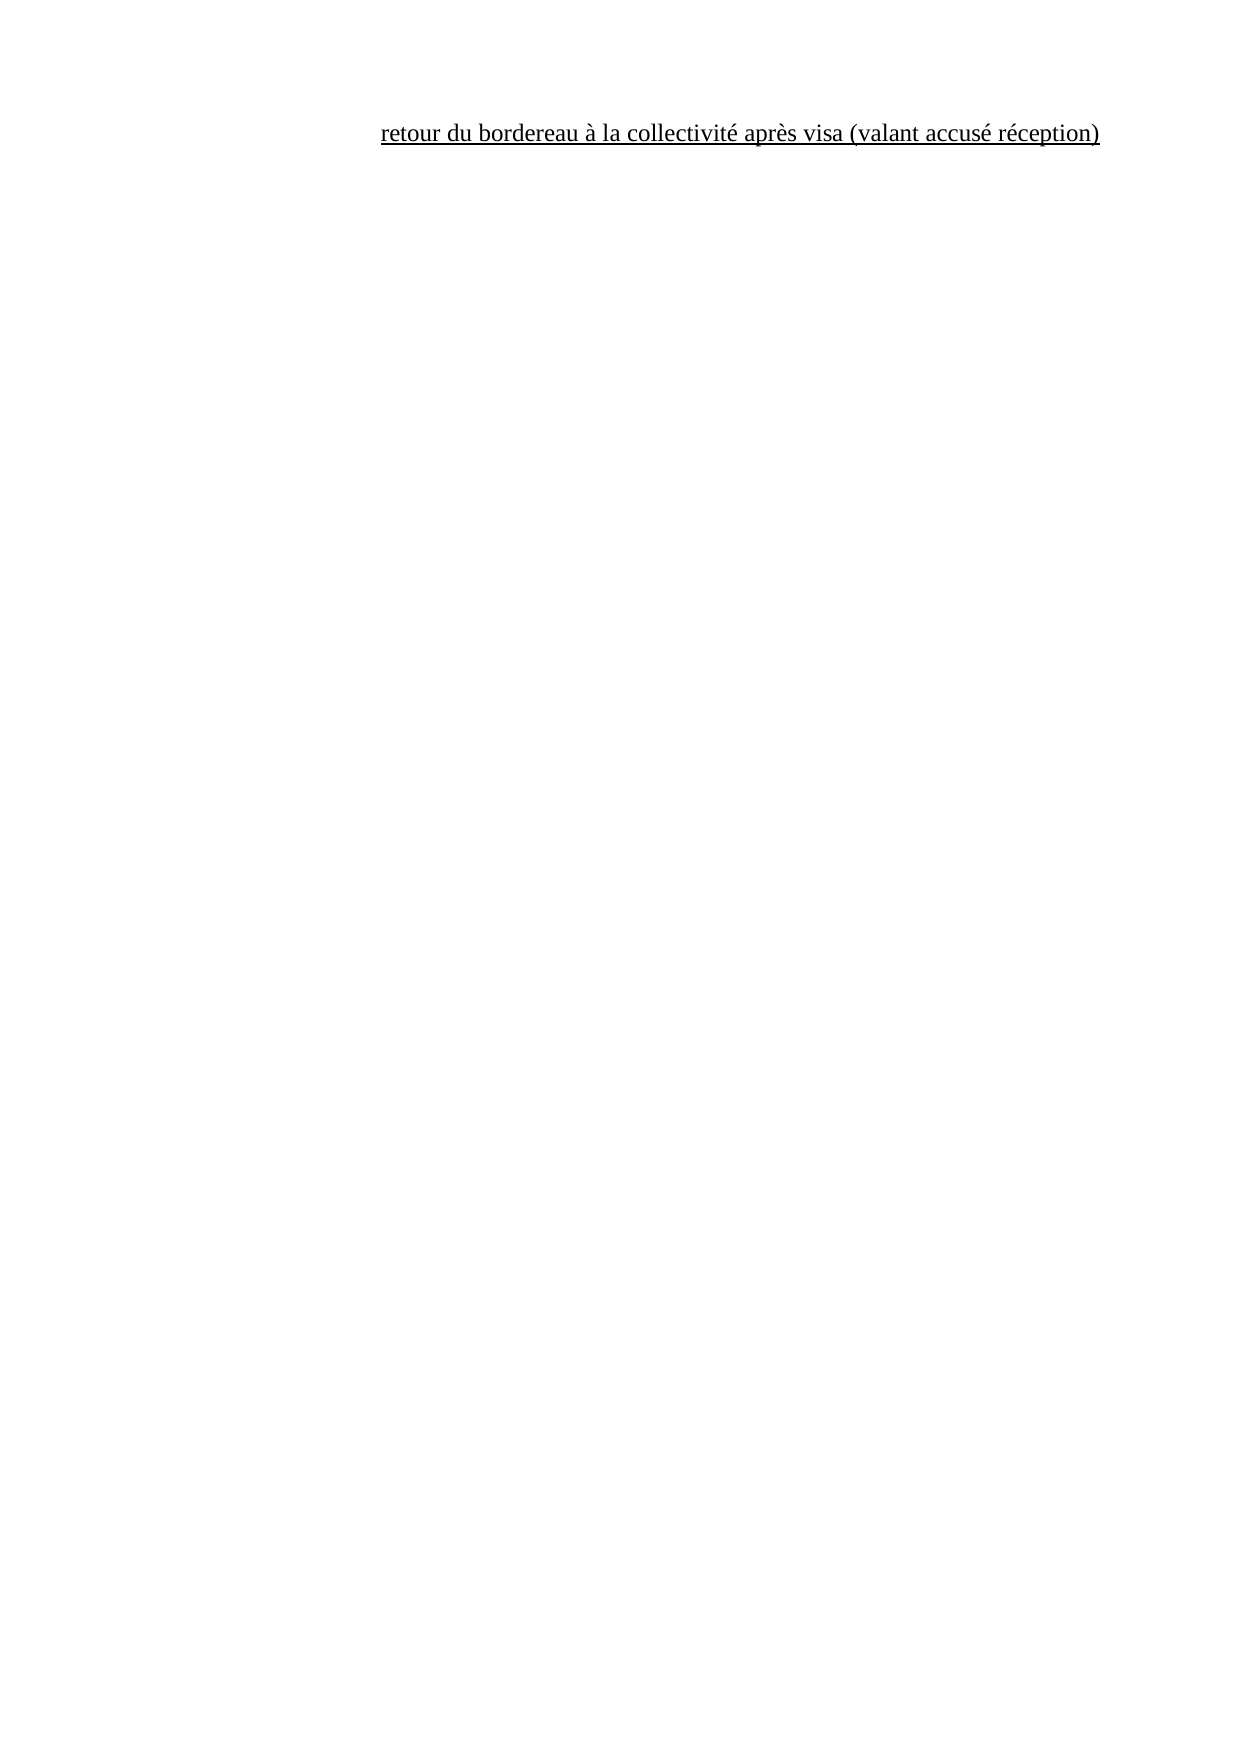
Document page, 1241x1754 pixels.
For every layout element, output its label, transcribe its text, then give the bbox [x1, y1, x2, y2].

text retour du bordereau à la collectivité après visa (valant accusé réception) [118, 118, 1122, 147]
